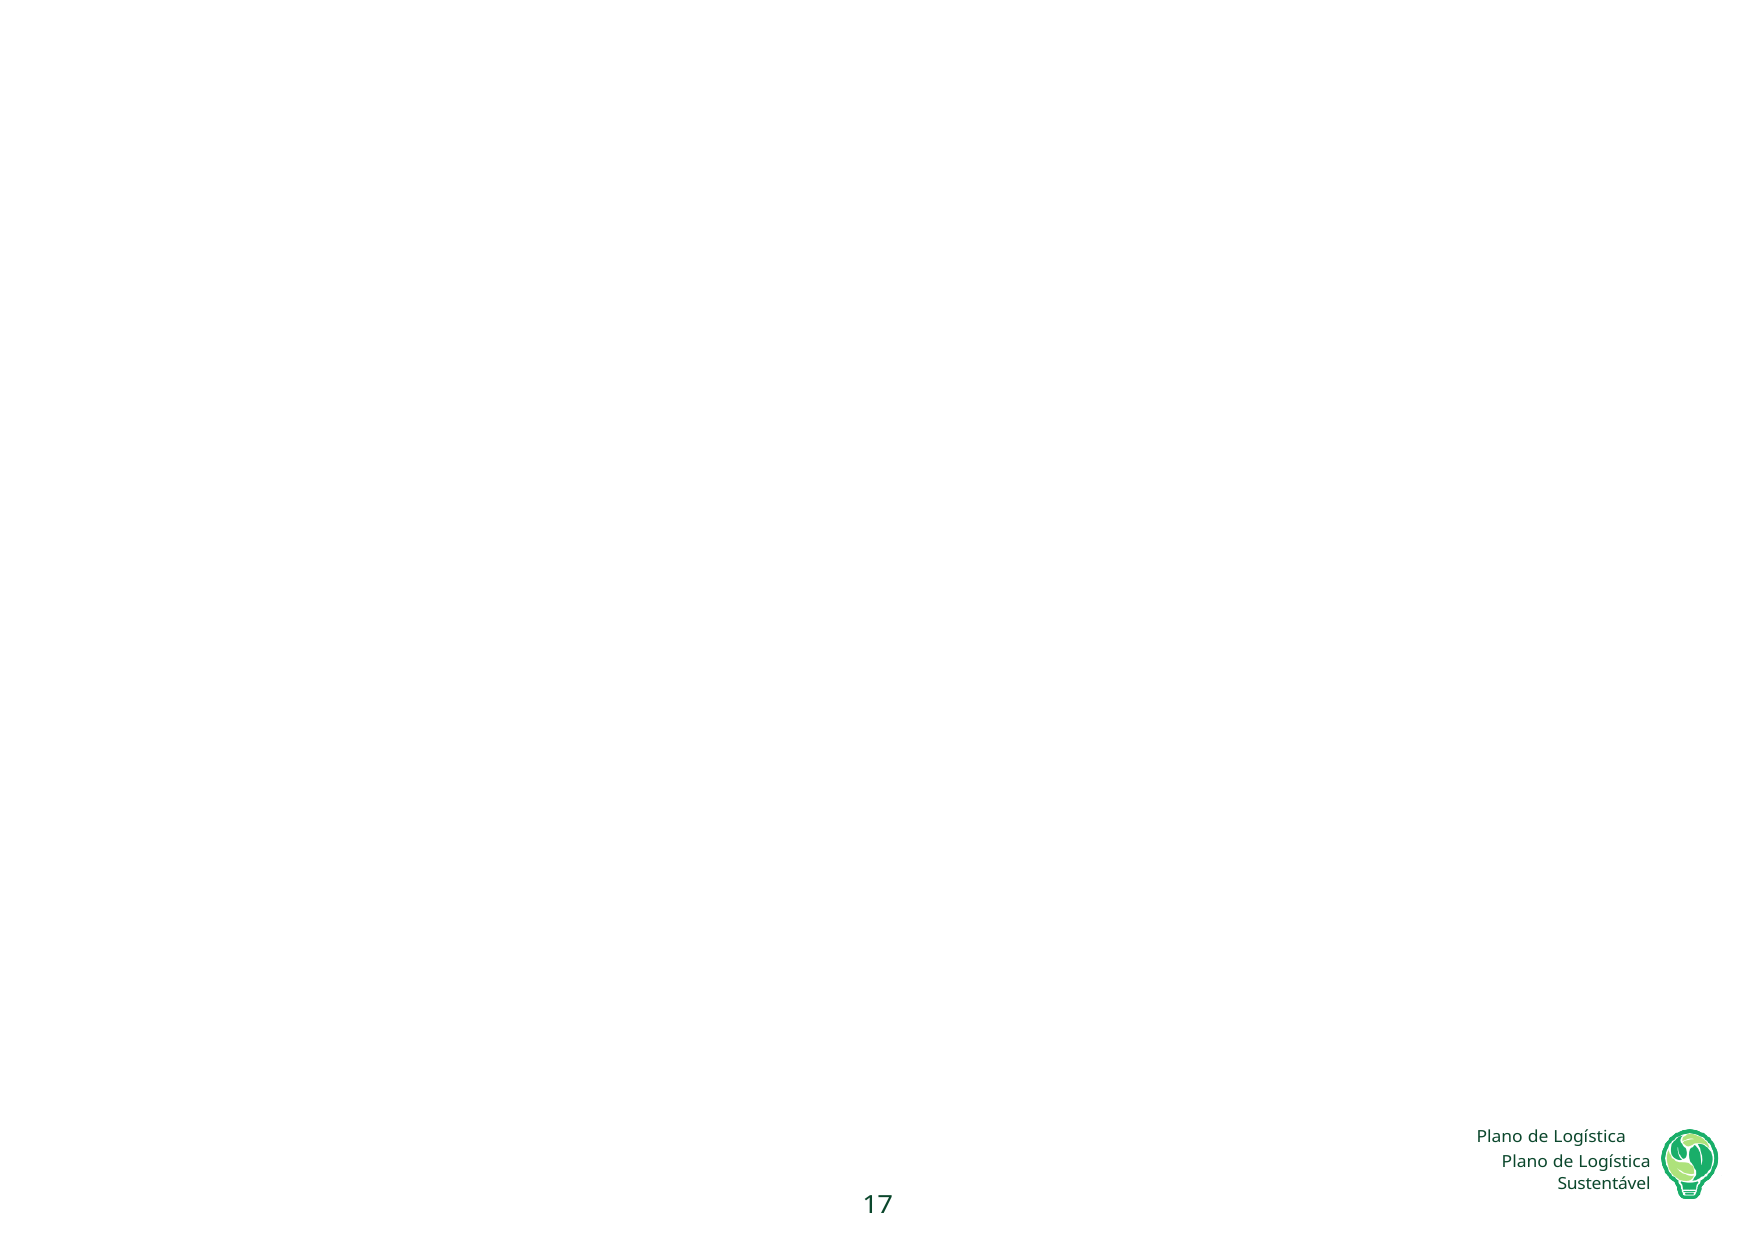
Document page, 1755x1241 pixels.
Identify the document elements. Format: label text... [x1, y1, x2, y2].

text 1PAPEL [89, 0, 1666, 31]
